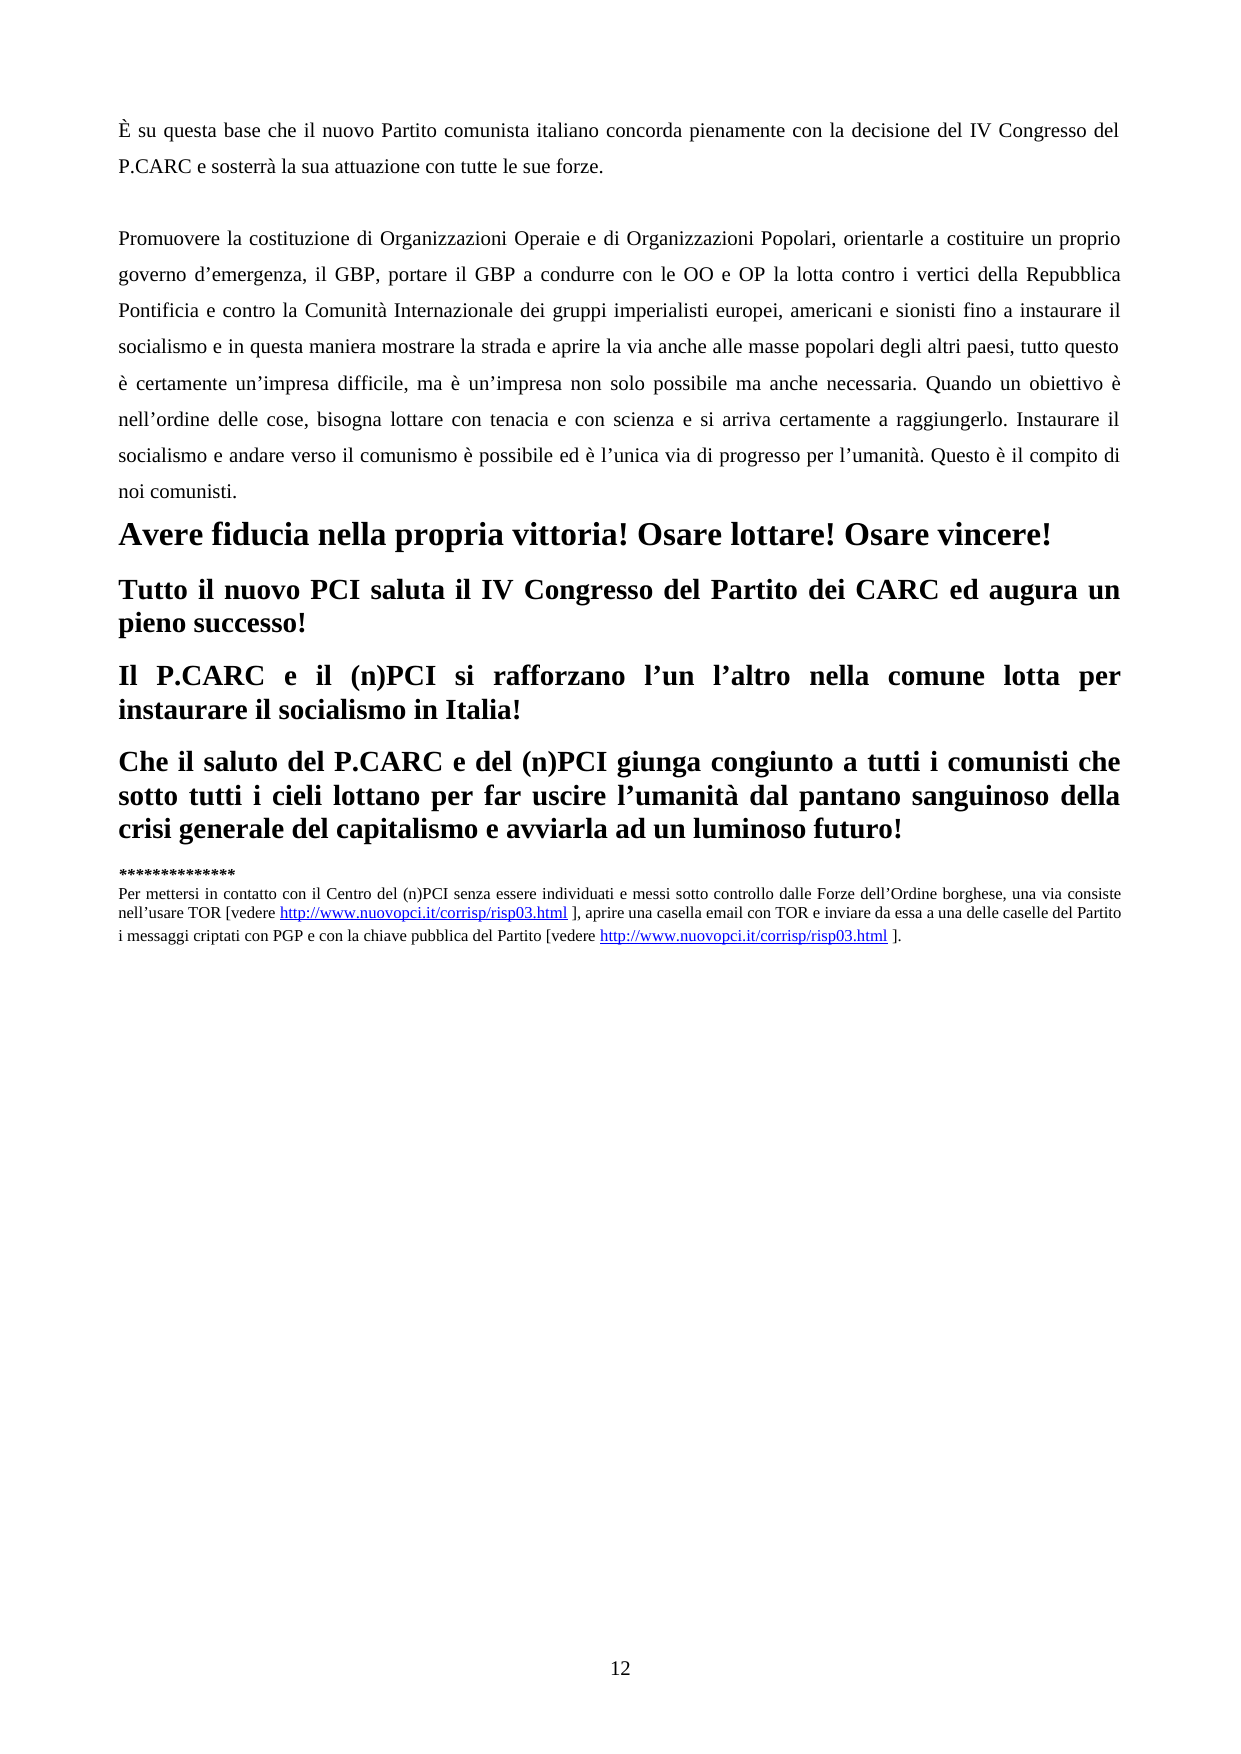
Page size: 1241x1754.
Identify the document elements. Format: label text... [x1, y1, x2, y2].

text Avere fiducia nella propria vittoria! Osare lottare! Osare vincere! [118, 514, 1122, 553]
text Che il saluto del P.CARC e del (n)PCI giunga congiunto a tutti i comunisti che sotto tutti i cieli lottano per far uscire l’umanità dal pantano sanguinoso della crisi generale del capitalismo e avviarla ad un luminoso futuro! [118, 744, 1122, 845]
text Tutto il nuovo PCI saluta il IV Congresso del Partito dei CARC ed augura un pieno successo! [118, 572, 1122, 639]
text ************** [118, 864, 1122, 883]
text Per mettersi in contatto con il Centro del (n)PCI senza essere individuati e messi sotto controllo dalle Forze dell’Ordine borghese, una via consiste nell’usare TOR [vedere http://www.nuovopci.it/corrisp/risp03.html ], aprire una casella email con TOR e inviare da essa a una delle caselle del Partito i messaggi criptati con PGP e con la chiave pubblica del Partito [vedere http://www.nuovopci.it/corrisp/risp03.html ]. [118, 883, 1122, 946]
text Il P.CARC e il (n)PCI si rafforzano l’un l’altro nella comune lotta per instaurare il socialismo in Italia! [118, 658, 1122, 725]
text Promuovere la costituzione di Organizzazioni Operaie e di Organizzazioni Popolari, orientarle a costituire un proprio governo d’emergenza, il GBP, portare il GBP a condurre con le OO e OP la lotta contro i vertici della Repubblica Pontificia e contro la Comunità Internazionale dei gruppi imperialisti europei, americani e sionisti fino a instaurare il socialismo e in questa maniera mostrare la strada e aprire la via anche alle masse popolari degli altri paesi, tutto questo è certamente un’impresa difficile, ma è un’impresa non solo possibile ma anche necessaria. Quando un obiettivo è nell’ordine delle cose, bisogna lottare con tenacia e con scienza e si arriva certamente a raggiungerlo. Instaurare il socialismo e andare verso il comunismo è possibile ed è l’unica via di progresso per l’umanità. Questo è il compito di noi comunisti. [118, 226, 1122, 503]
text È su questa base che il nuovo Partito comunista italiano concorda pienamente con la decisione del IV Congresso del P.CARC e sosterrà la sua attuazione con tutte le sue forze. [118, 118, 1122, 178]
